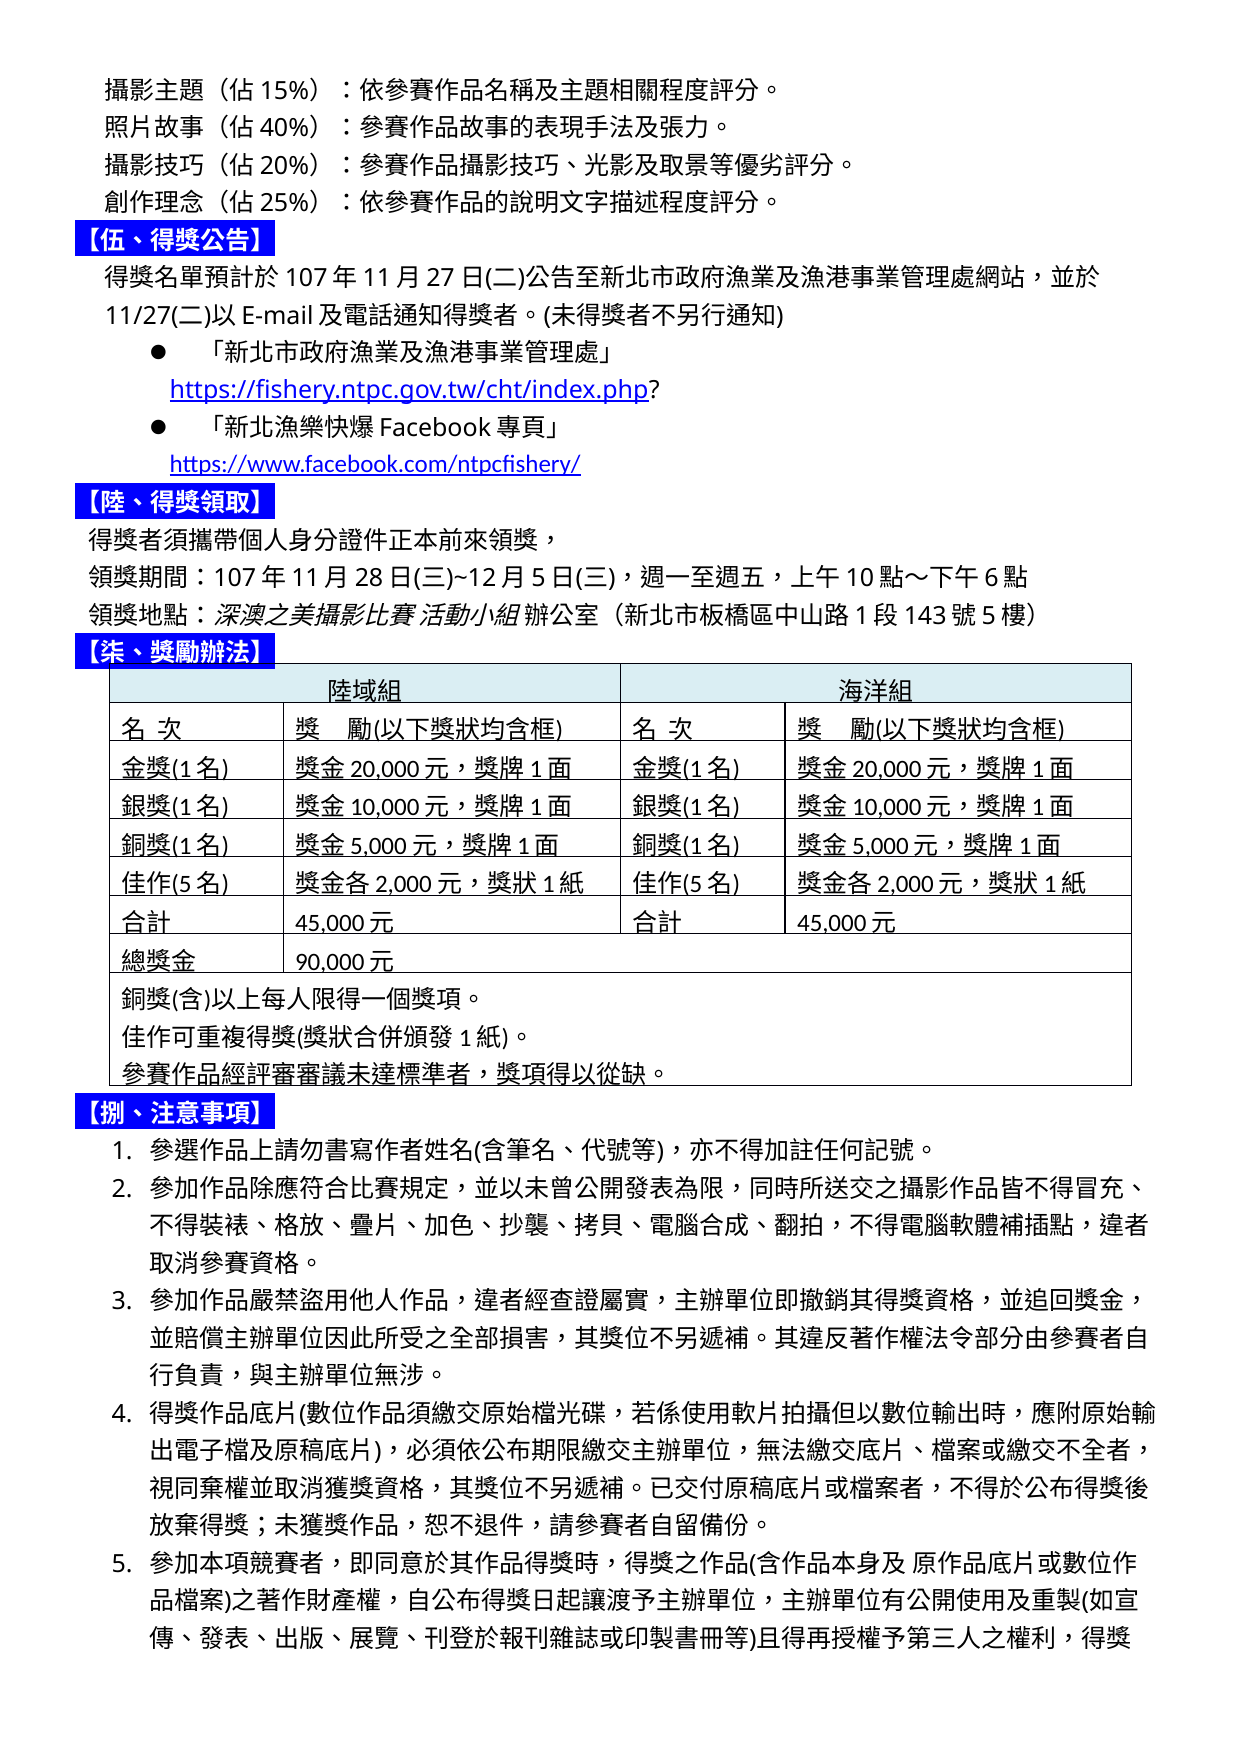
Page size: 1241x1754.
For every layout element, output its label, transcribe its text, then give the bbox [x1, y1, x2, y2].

list 參加作品除應符合比賽規定，並以未曾公開發表為限，同時所送交之攝影作品皆不得冒充、 [111, 1161, 1165, 1199]
table_cell 45,000元 [786, 896, 1131, 933]
list https://www.facebook.com/ntpcfishery/ [169, 438, 1165, 476]
table_cell 獎金20,000元，獎牌1面 [786, 741, 1131, 779]
table_header 海洋組 [621, 664, 1131, 702]
text 攝影主題（佔15%）：依參賽作品名稱及主題相關程度評分。 [104, 63, 1165, 101]
list 得獎作品底片(數位作品須繳交原始檔光碟，若係使用軟片拍攝但以數位輸出時，應附原始輸出電子檔及原稿底片)，必須依公布期限繳交主辦單位，無法繳交底片、檔案或繳交不全者，視同棄權並取消獲獎資格，其獎位不另遞補。已交付原稿底片或檔案者，不得於公布得獎後 [111, 1386, 1165, 1499]
list 行負責，與主辦單位無涉。 [149, 1349, 1165, 1386]
list 「新北市政府漁業及漁港事業管理處」 [149, 326, 1165, 363]
table_cell 金獎(1名) [621, 741, 784, 779]
list 參選作品上請勿書寫作者姓名(含筆名、代號等)，亦不得加註任何記號。 [111, 1124, 1165, 1161]
table_cell 45,000元 [284, 896, 620, 933]
table_cell 獎金各2,000元，獎狀1紙 [786, 857, 1131, 894]
table_cell 獎 勵(以下獎狀均含框) [284, 703, 620, 740]
text 【伍、得獎公告】 [75, 213, 1165, 251]
table_cell 合計 [110, 896, 283, 933]
list 放棄得獎；未獲獎作品，恕不退件，請參賽者自留備份。 [149, 1499, 1165, 1536]
table_cell 銅獎(1名) [621, 819, 784, 856]
table_cell 獎金5,000元，獎牌1面 [284, 819, 620, 856]
list 並賠償主辦單位因此所受之全部損害，其獎位不另遞補。其違反著作權法令部分由參賽者自 [149, 1311, 1165, 1349]
text 照片故事（佔40%）：參賽作品故事的表現手法及張力。 [104, 101, 1165, 138]
table_cell 銀獎(1名) [621, 780, 784, 817]
list 「新北漁樂快爆Facebook專頁」 [149, 401, 1165, 438]
list 參加作品嚴禁盜用他人作品，違者經查證屬實，主辦單位即撤銷其得獎資格，並追回獎金， [111, 1274, 1165, 1311]
text 【柒、獎勵辦法】 [75, 626, 1165, 663]
table_cell 名 次 [621, 703, 784, 740]
table_cell 銅獎(含)以上每人限得一個獎項。 佳作可重複得獎(獎狀合併頒發1紙)。 參賽作品經評審審議未達標準者，獎項得以從缺。 [110, 973, 1131, 1085]
table_cell 佳作(5名) [110, 857, 283, 894]
text 攝影技巧（佔20%）：參賽作品攝影技巧、光影及取景等優劣評分。 [104, 138, 1165, 176]
table_cell 合計 [621, 896, 784, 933]
table_cell 銀獎(1名) [110, 780, 283, 817]
table_cell 金獎(1名) [110, 741, 283, 779]
table_cell 銅獎(1名) [110, 819, 283, 856]
list https://fishery.ntpc.gov.tw/cht/index.php? [169, 363, 1165, 401]
table_cell 獎金5,000元，獎牌1面 [786, 819, 1131, 856]
list 品檔案)之著作財產權，自公布得獎日起讓渡予主辦單位，主辦單位有公開使用及重製(如宣 [149, 1574, 1165, 1611]
text 領獎地點：深澳之美攝影比賽 活動小組 辦公室（新北市板橋區中山路1段143號5樓） [75, 588, 1165, 626]
text 【捌、注意事項】 [75, 1086, 1165, 1124]
list 不得裝裱、格放、疊片、加色、抄襲、拷貝、電腦合成、翻拍，不得電腦軟體補插點，違者取消參賽資格。 [149, 1199, 1165, 1274]
table_cell 90,000元 [284, 934, 1131, 972]
list 傳、發表、出版、展覽、刊登於報刊雜誌或印製書冊等)且得再授權予第三人之權利，得獎 [149, 1611, 1165, 1649]
text 得獎者須攜帶個人身分證件正本前來領獎， [75, 513, 1165, 551]
table_cell 獎金各2,000元，獎狀1紙 [284, 857, 620, 894]
table_cell 獎金10,000元，獎牌1面 [786, 780, 1131, 817]
table_cell 獎 勵(以下獎狀均含框) [786, 703, 1131, 740]
table_cell 名 次 [110, 703, 283, 740]
text 領獎期間：107年11月28日(三)~12月5日(三)，週一至週五，上午10點～下午6點 [75, 551, 1165, 588]
table_cell 獎金10,000元，獎牌1面 [284, 780, 620, 817]
text 【陸、得獎領取】 [75, 476, 1165, 513]
text 創作理念（佔25%）：依參賽作品的說明文字描述程度評分。 [104, 176, 1165, 213]
text 得獎名單預計於107年11月27日(二)公告至新北市政府漁業及漁港事業管理處網站，並於11/27(二)以E-mail及電話通知得獎者。(未得獎者不另行通知) [104, 251, 1165, 326]
table_cell 總獎金 [110, 934, 283, 972]
table_cell 獎金20,000元，獎牌1面 [284, 741, 620, 779]
table_cell 佳作(5名) [621, 857, 784, 894]
list 參加本項競賽者，即同意於其作品得獎時，得獎之作品(含作品本身及 原作品底片或數位作 [111, 1536, 1165, 1574]
table_header 陸域組 [110, 664, 620, 702]
